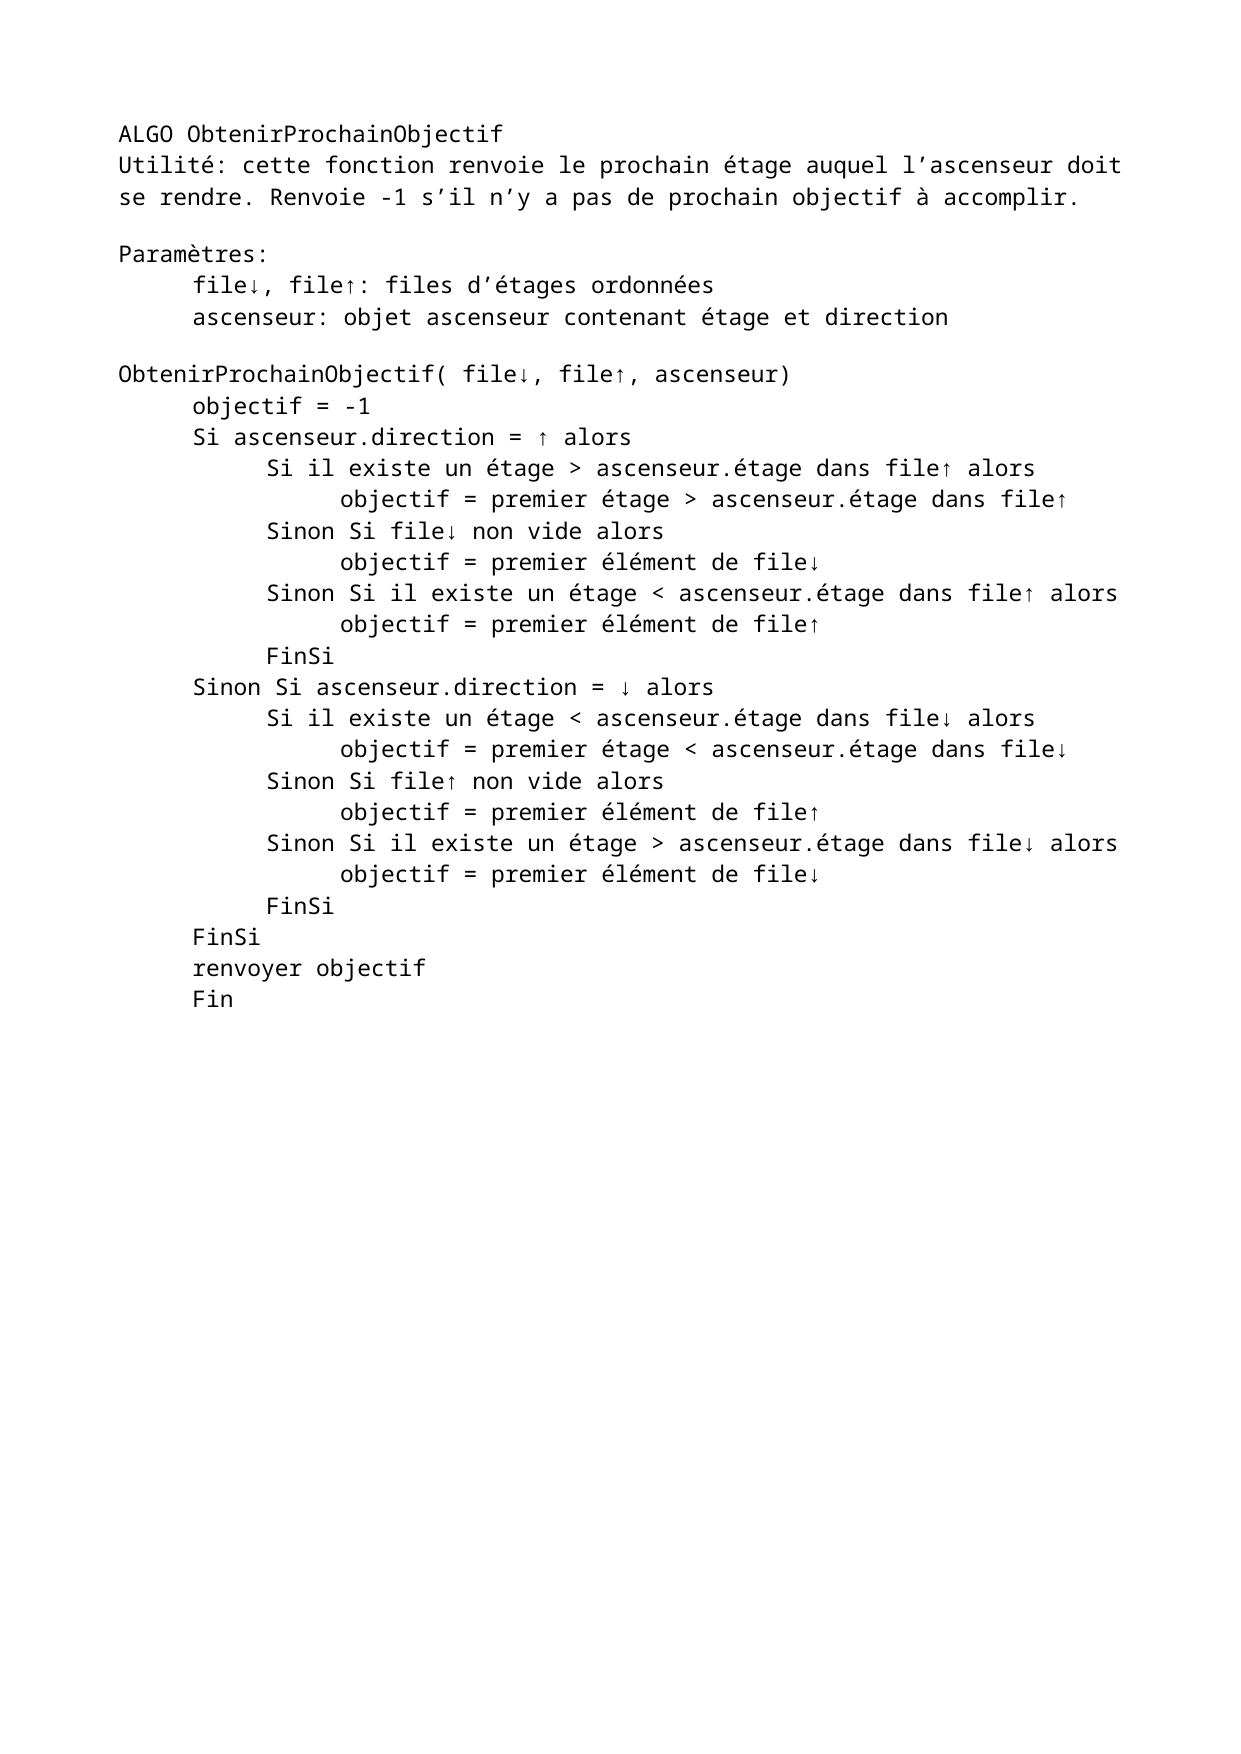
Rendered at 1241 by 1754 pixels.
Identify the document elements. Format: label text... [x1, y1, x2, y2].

text renvoyer objectif [192, 952, 1122, 983]
text Fin [192, 983, 1122, 1014]
text ALGO ObtenirProchainObjectif [118, 118, 1122, 149]
text file↓, file↑: files d’étages ordonnées [192, 269, 1122, 301]
text objectif = premier étage > ascenseur.étage dans file↑ [340, 483, 1122, 514]
text FinSi [266, 639, 1122, 671]
text objectif = -1 [192, 389, 1122, 421]
text Si il existe un étage < ascenseur.étage dans file↓ alors [266, 702, 1122, 733]
text objectif = premier élément de file↓ [340, 858, 1122, 889]
text Sinon Si il existe un étage > ascenseur.étage dans file↓ alors [266, 827, 1122, 858]
text Paramètres: [118, 238, 1122, 269]
text objectif = premier élément de file↑ [340, 608, 1122, 639]
text FinSi [266, 889, 1122, 921]
text ObtenirProchainObjectif( file↓, file↑, ascenseur) [118, 358, 1122, 389]
text Sinon Si file↓ non vide alors [266, 514, 1122, 546]
text ascenseur: objet ascenseur contenant étage et direction [192, 301, 1122, 332]
text Sinon Si il existe un étage < ascenseur.étage dans file↑ alors [266, 577, 1122, 608]
text Utilité: cette fonction renvoie le prochain étage auquel l’ascenseur doit se rendre. Renvoie -1 s’il n’y a pas de prochain objectif à accomplir. [118, 149, 1122, 212]
text objectif = premier élément de file↑ [340, 796, 1122, 827]
text Sinon Si ascenseur.direction = ↓ alors [192, 671, 1122, 702]
text Sinon Si file↑ non vide alors [266, 764, 1122, 796]
text Si ascenseur.direction = ↑ alors [192, 421, 1122, 452]
text FinSi [192, 921, 1122, 952]
text Si il existe un étage > ascenseur.étage dans file↑ alors [266, 452, 1122, 483]
text objectif = premier élément de file↓ [340, 546, 1122, 577]
text objectif = premier étage < ascenseur.étage dans file↓ [340, 733, 1122, 764]
